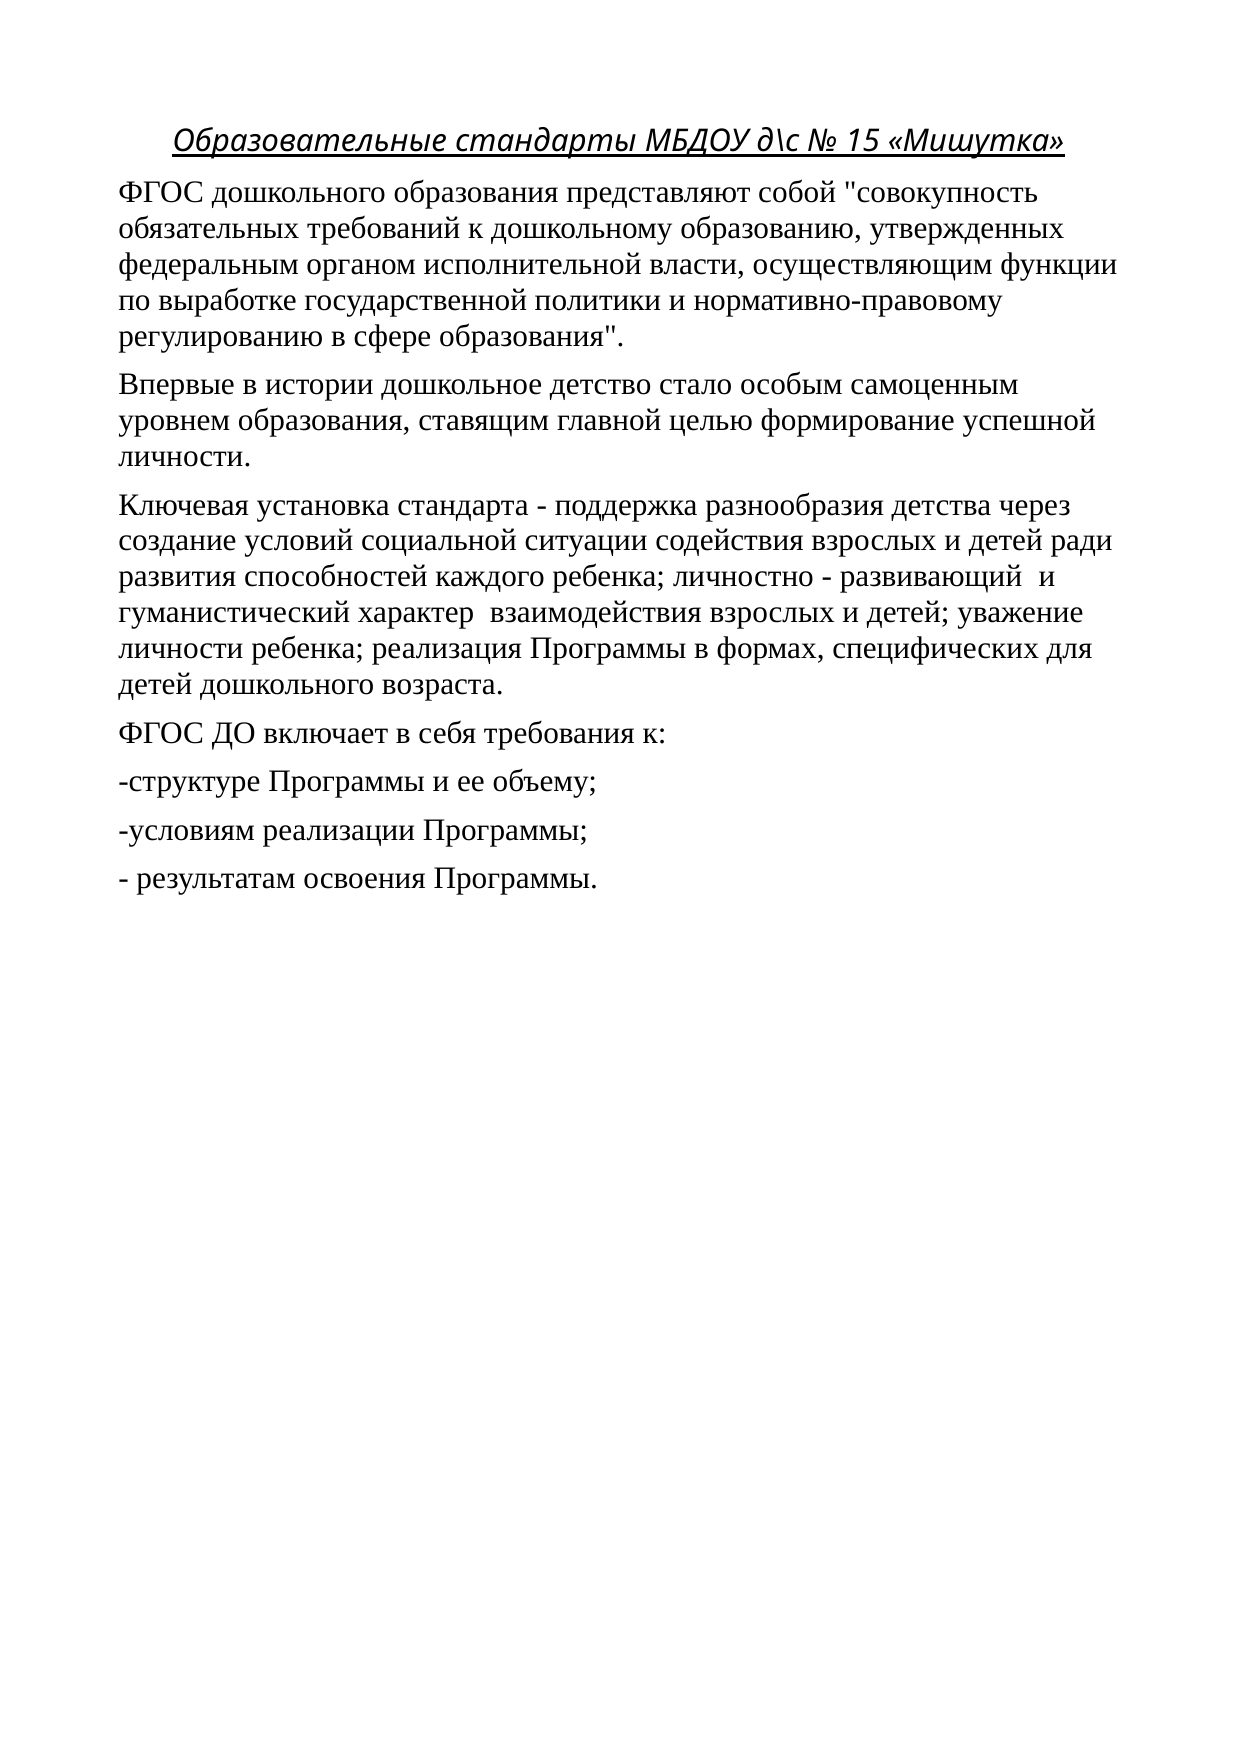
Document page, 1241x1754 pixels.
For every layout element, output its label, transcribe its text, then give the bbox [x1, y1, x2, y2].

text Впервые в истории дошкольное детство стало особым самоценным уровнем образования, ставящим главной целью формирование успешной личности. [118, 365, 1122, 473]
text ФГОС ДО включает в себя требования к: [118, 714, 1122, 750]
text Образовательные стандарты МБДОУ д\с № 15 «Мишутка» [118, 118, 1122, 161]
text ФГОС дошкольного образования представляют собой "совокупность обязательных требований к дошкольному образованию, утвержденных федеральным органом исполнительной власти, осуществляющим функции по выработке государственной политики и нормативно-правовому регулированию в сфере образования". [118, 173, 1122, 353]
text -условиям реализации Программы; [118, 811, 1122, 847]
text -структуре Программы и ее объему; [118, 762, 1122, 798]
text - результатам освоения Программы. [118, 859, 1122, 895]
text Ключевая установка стандарта - поддержка разнообразия детства через создание условий социальной ситуации содействия взрослых и детей ради развития способностей каждого ребенка; личностно - развивающий и гуманистический характер взаимодействия взрослых и детей; уважение личности ребенка; реализация Программы в формах, специфических для детей дошкольного возраста. [118, 486, 1122, 701]
